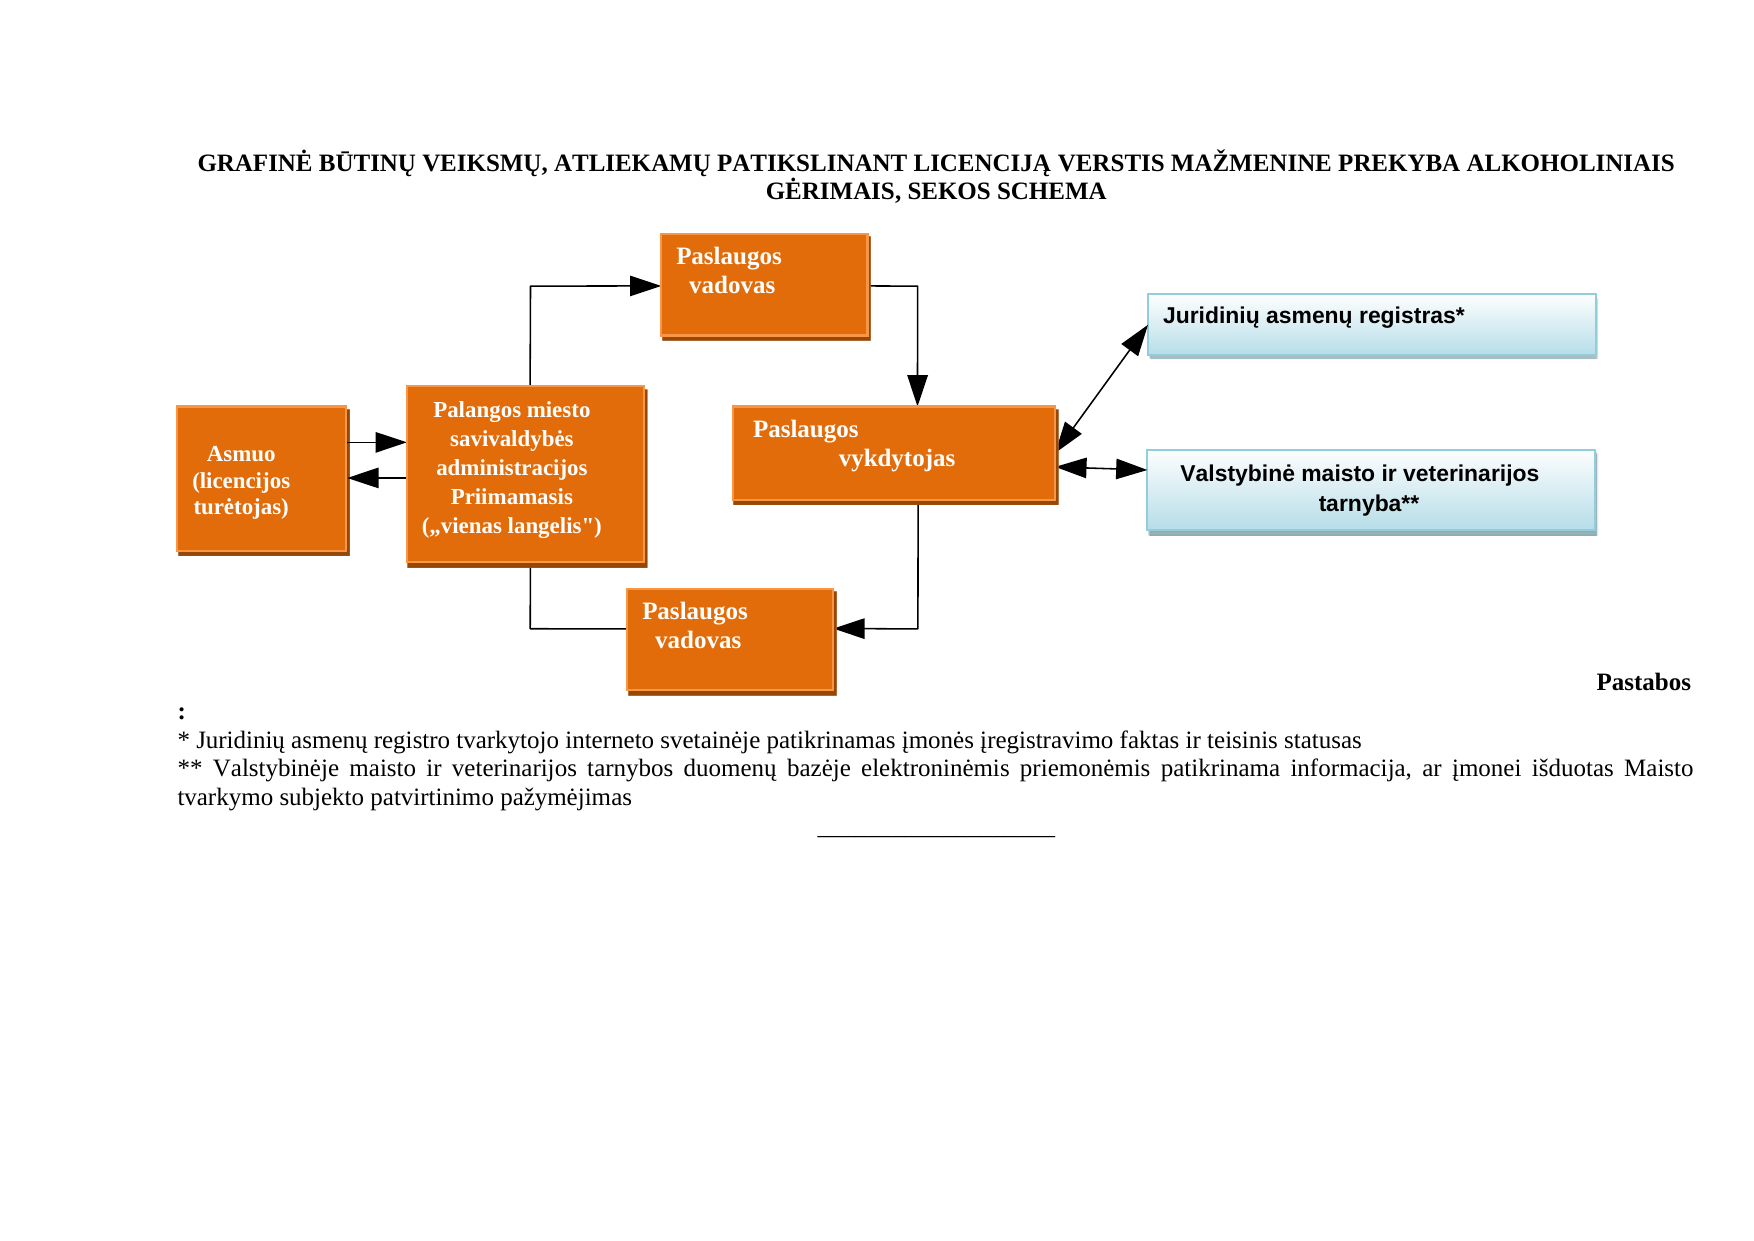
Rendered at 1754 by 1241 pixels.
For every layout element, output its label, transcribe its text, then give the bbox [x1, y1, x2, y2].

text GRAFINĖ BŪTINŲ VEIKSMŲ, ATLIEKAMŲ PATIKSLINANT LICENCIJĄ VERSTIS MAŽMENINE PREKYBA ALKOHOLINIAIS GĖRIMAIS, SEKOS SCHEMA [177, 148, 1695, 205]
text ** Valstybinėje maisto ir veterinarijos tarnybos duomenų bazėje elektroninėmis priemonėmis patikrinama informacija, ar įmonei išduotas Maisto tvarkymo subjekto patvirtinimo pažymėjimas [177, 753, 1695, 811]
text Pastabos: [177, 234, 1695, 725]
text ___________________ [177, 811, 1695, 840]
text * Juridinių asmenų registro tvarkytojo interneto svetainėje patikrinamas įmonės įregistravimo faktas ir teisinis statusas [177, 725, 1695, 753]
